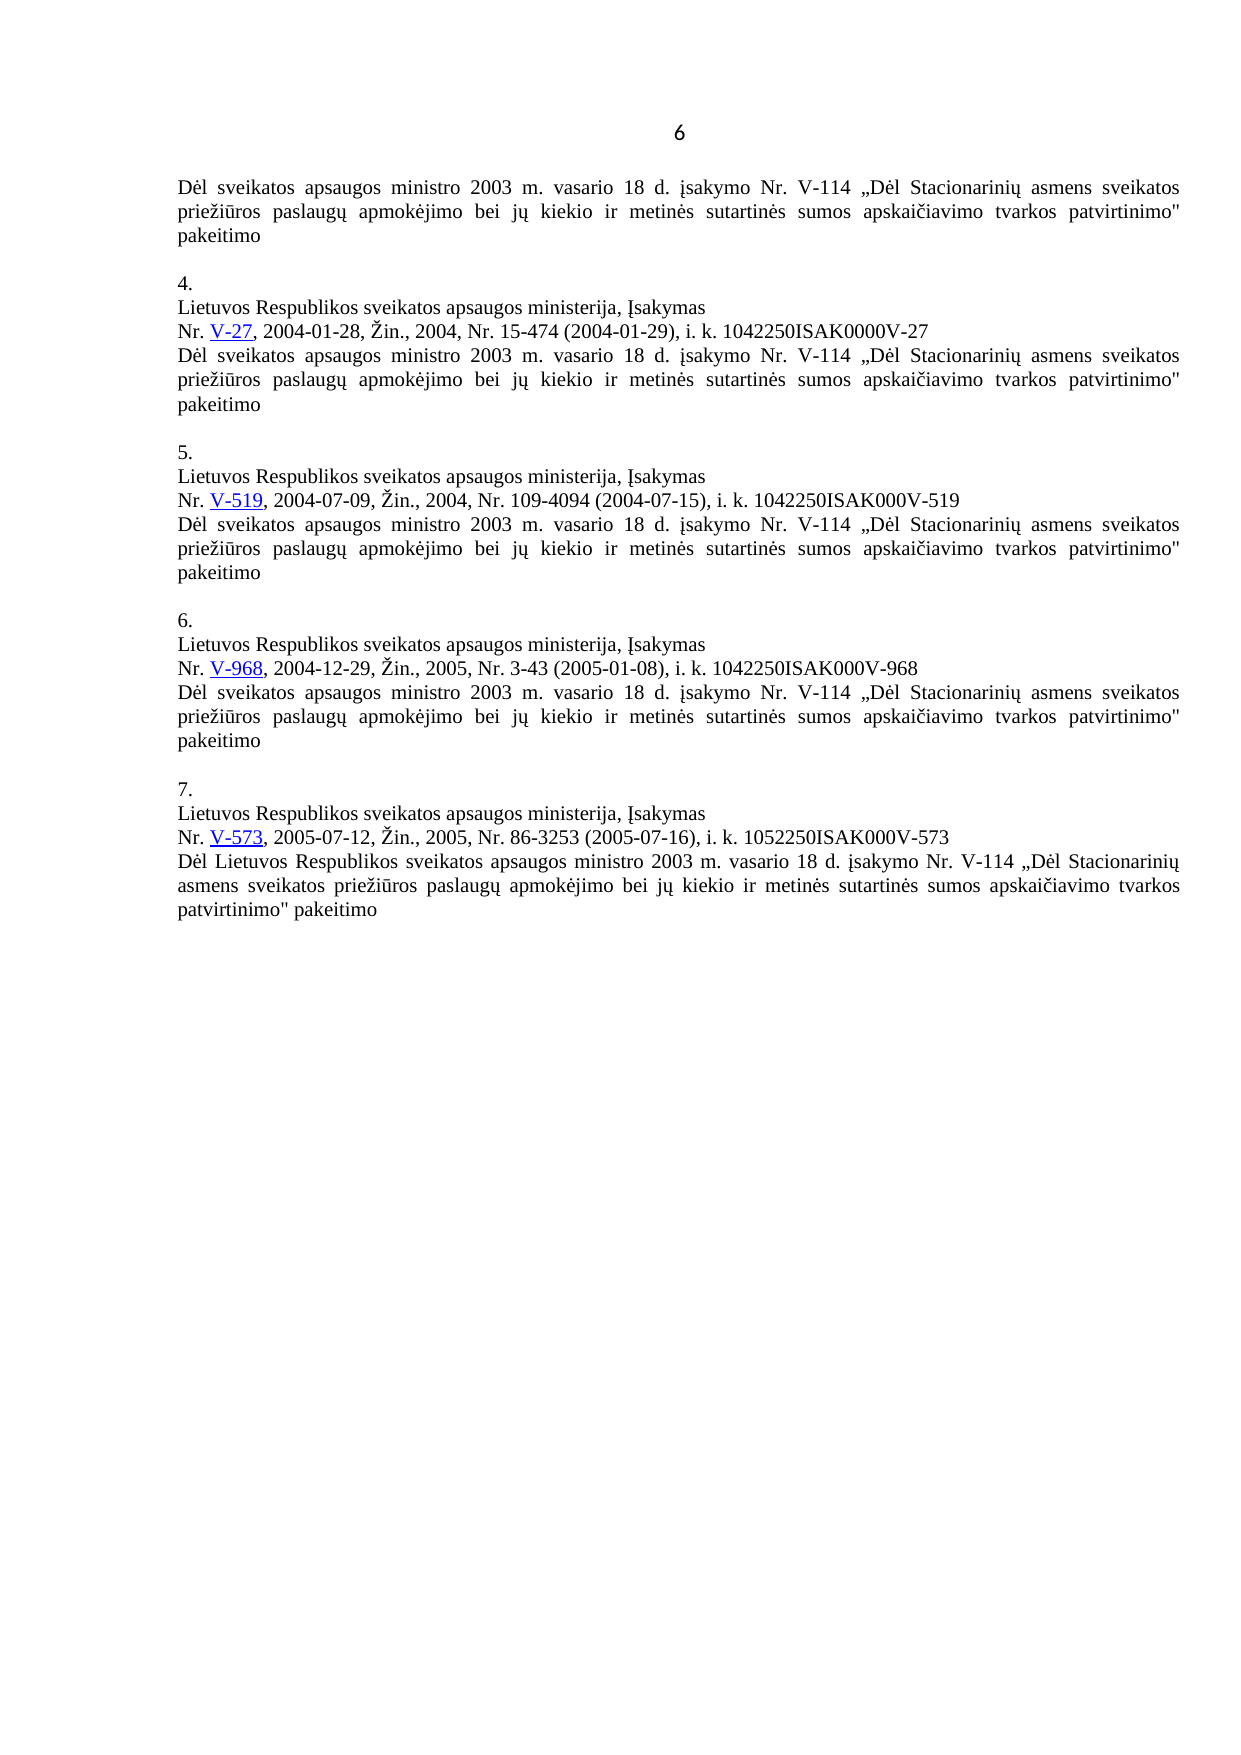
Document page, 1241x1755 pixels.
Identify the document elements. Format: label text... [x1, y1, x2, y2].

text Dėl sveikatos apsaugos ministro 2003 m. vasario 18 d. įsakymo Nr. V-114 „Dėl Stacionarinių asmens sveikatos priežiūros paslaugų apmokėjimo bei jų kiekio ir metinės sutartinės sumos apskaičiavimo tvarkos patvirtinimo" pakeitimo [177, 175, 1181, 247]
text Nr. V-968, 2004-12-29, Žin., 2005, Nr. 3-43 (2005-01-08), i. k. 1042250ISAK000V-968 [177, 656, 1181, 680]
text Lietuvos Respublikos sveikatos apsaugos ministerija, Įsakymas [177, 632, 1181, 656]
text Dėl Lietuvos Respublikos sveikatos apsaugos ministro 2003 m. vasario 18 d. įsakymo Nr. V-114 „Dėl Stacionarinių asmens sveikatos priežiūros paslaugų apmokėjimo bei jų kiekio ir metinės sutartinės sumos apskaičiavimo tvarkos patvirtinimo" pakeitimo [177, 849, 1181, 921]
text 5. [177, 439, 1181, 464]
text Nr. V-519, 2004-07-09, Žin., 2004, Nr. 109-4094 (2004-07-15), i. k. 1042250ISAK000V-519 [177, 488, 1181, 512]
text Dėl sveikatos apsaugos ministro 2003 m. vasario 18 d. įsakymo Nr. V-114 „Dėl Stacionarinių asmens sveikatos priežiūros paslaugų apmokėjimo bei jų kiekio ir metinės sutartinės sumos apskaičiavimo tvarkos patvirtinimo" pakeitimo [177, 680, 1181, 752]
text Dėl sveikatos apsaugos ministro 2003 m. vasario 18 d. įsakymo Nr. V-114 „Dėl Stacionarinių asmens sveikatos priežiūros paslaugų apmokėjimo bei jų kiekio ir metinės sutartinės sumos apskaičiavimo tvarkos patvirtinimo" pakeitimo [177, 343, 1181, 416]
text Lietuvos Respublikos sveikatos apsaugos ministerija, Įsakymas [177, 464, 1181, 488]
text Dėl sveikatos apsaugos ministro 2003 m. vasario 18 d. įsakymo Nr. V-114 „Dėl Stacionarinių asmens sveikatos priežiūros paslaugų apmokėjimo bei jų kiekio ir metinės sutartinės sumos apskaičiavimo tvarkos patvirtinimo" pakeitimo [177, 512, 1181, 584]
text Nr. V-573, 2005-07-12, Žin., 2005, Nr. 86-3253 (2005-07-16), i. k. 1052250ISAK000V-573 [177, 824, 1181, 849]
text Lietuvos Respublikos sveikatos apsaugos ministerija, Įsakymas [177, 295, 1181, 319]
text 4. [177, 271, 1181, 295]
text Lietuvos Respublikos sveikatos apsaugos ministerija, Įsakymas [177, 801, 1181, 824]
text Nr. V-27, 2004-01-28, Žin., 2004, Nr. 15-474 (2004-01-29), i. k. 1042250ISAK0000V-27 [177, 319, 1181, 343]
text 7. [177, 776, 1181, 801]
text 6. [177, 608, 1181, 632]
